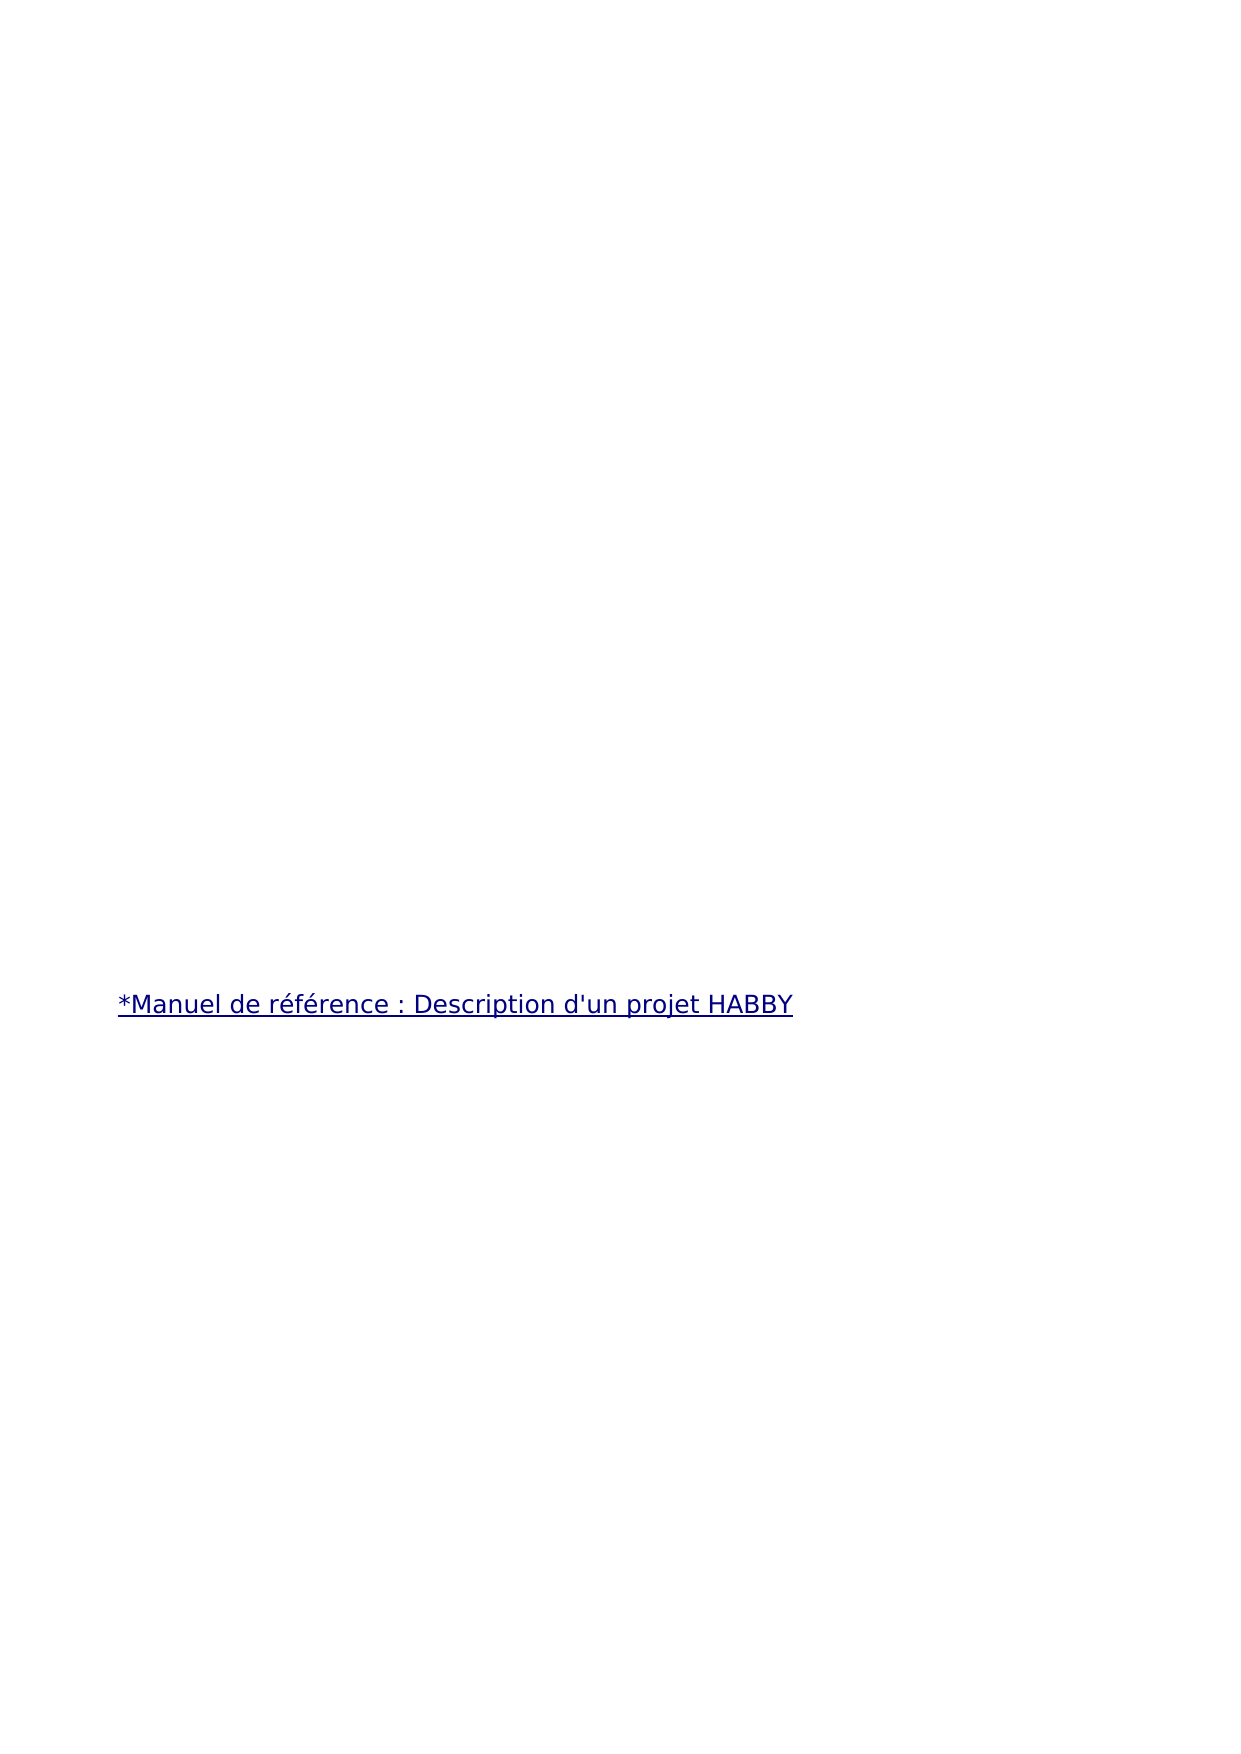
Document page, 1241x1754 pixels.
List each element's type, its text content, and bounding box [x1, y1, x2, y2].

text *Manuel de référence : Description d'un projet HABBY [118, 990, 1122, 1019]
